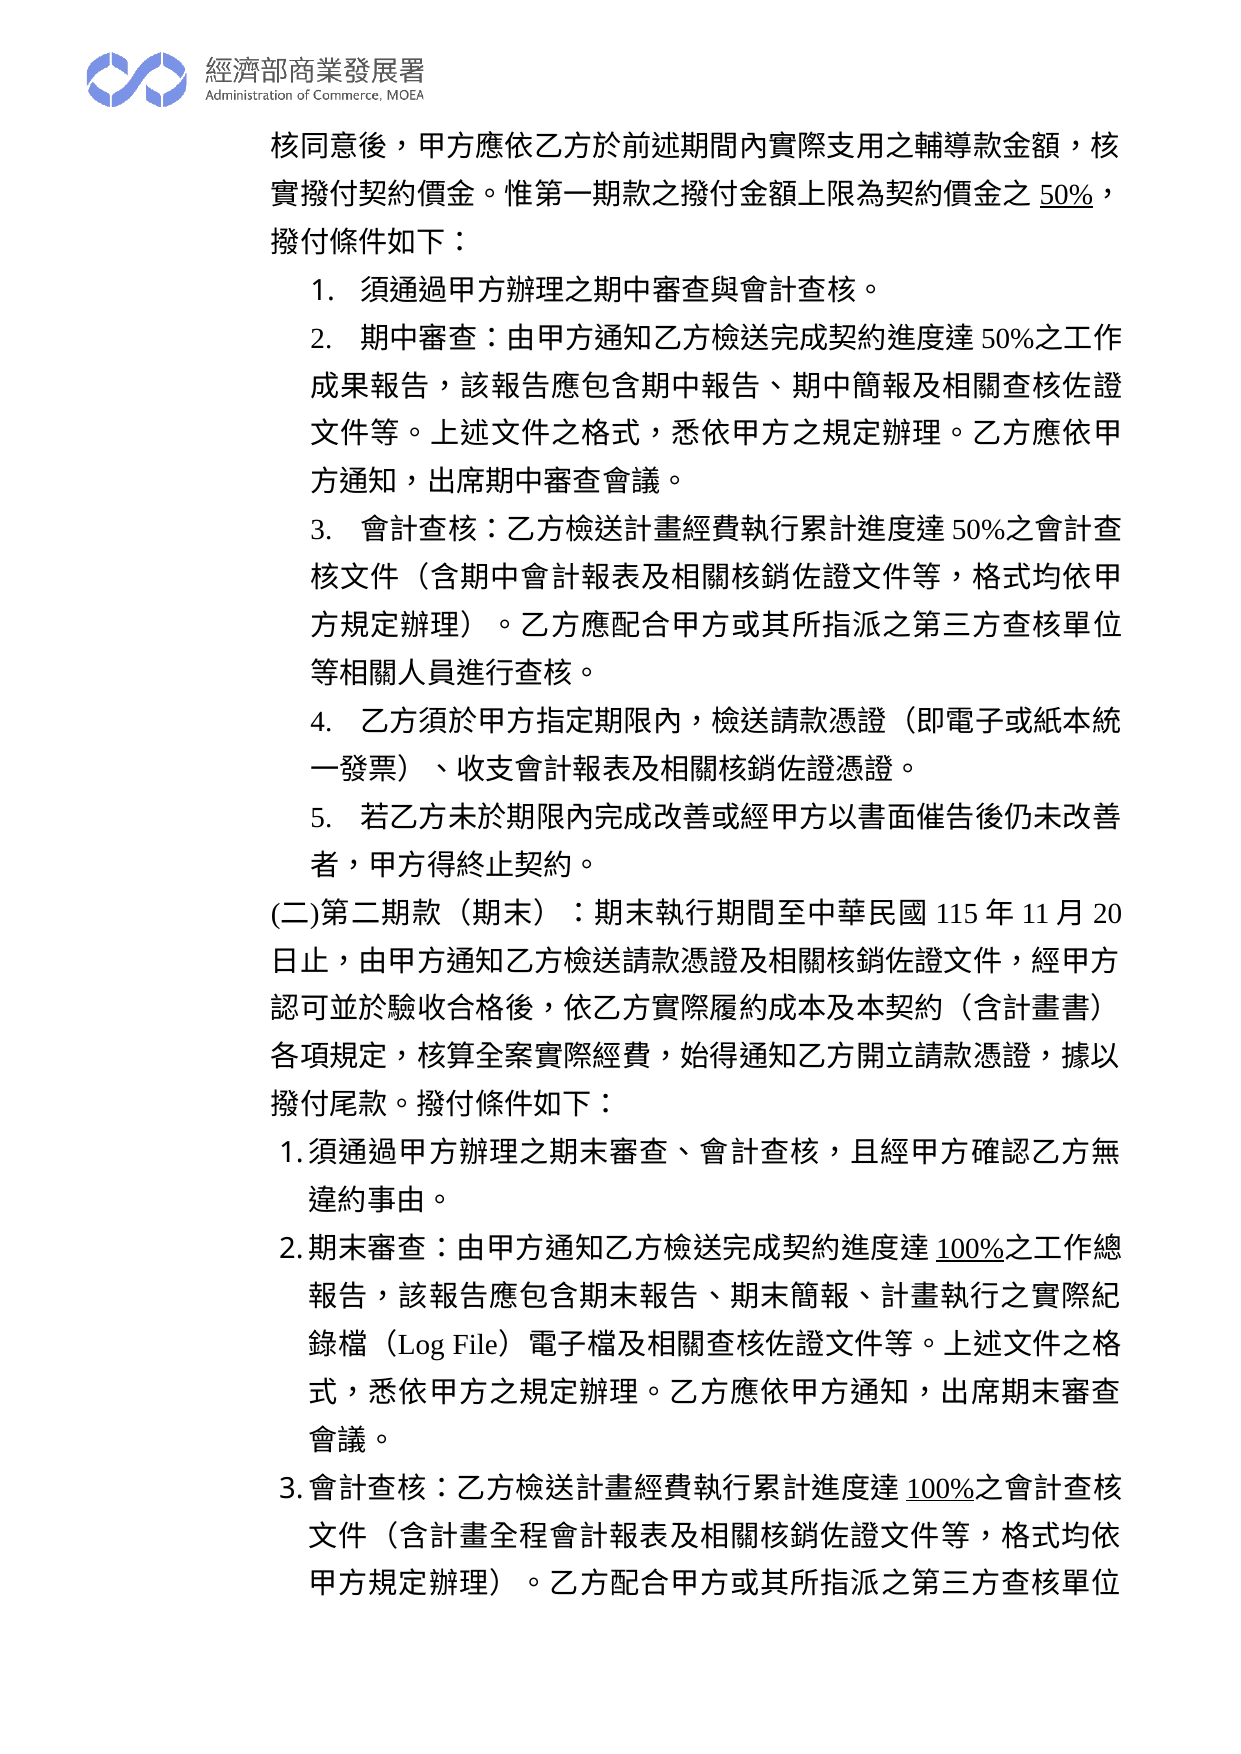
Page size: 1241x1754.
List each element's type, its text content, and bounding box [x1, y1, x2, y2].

list 期末審查：由甲方通知乙方檢送完成契約進度達100%之工作總報告，該報告應包含期末報告、期末簡報、計畫執行之實際紀錄檔（Log File）電子檔及相關查核佐證文件等。上述文件之格式，悉依甲方之規定辦理。乙方應依甲方通知，出席期末審查會議。 [279, 1220, 1122, 1460]
list 乙方須於甲方指定期限內，檢送請款憑證（即電子或紙本統一發票）、收支會計報表及相關核銷佐證憑證。 [310, 693, 1122, 789]
list 核同意後，甲方應依乙方於前述期間內實際支用之輔導款金額，核實撥付契約價金。惟第一期款之撥付金額上限為契約價金之50%，撥付條件如下： [271, 118, 1122, 262]
list 須通過甲方辦理之期末審查、會計查核，且經甲方確認乙方無違約事由。 [279, 1124, 1122, 1220]
list 若乙方未於期限內完成改善或經甲方以書面催告後仍未改善者，甲方得終止契約。 [310, 789, 1122, 885]
list 第二期款（期末）：期末執行期間至中華民國115年11月20日止，由甲方通知乙方檢送請款憑證及相關核銷佐證文件，經甲方認可並於驗收合格後，依乙方實際履約成本及本契約（含計畫書）各項規定，核算全案實際經費，始得通知乙方開立請款憑證，據以撥付尾款。撥付條件如下： [271, 885, 1122, 1124]
list 會計查核：乙方檢送計畫經費執行累計進度達50%之會計查核文件（含期中會計報表及相關核銷佐證文件等，格式均依甲方規定辦理）。乙方應配合甲方或其所指派之第三方查核單位等相關人員進行查核。 [310, 501, 1122, 693]
list 會計查核：乙方檢送計畫經費執行累計進度達100%之會計查核文件（含計畫全程會計報表及相關核銷佐證文件等，格式均依甲方規定辦理）。乙方配合甲方或其所指派之第三方查核單位 [279, 1460, 1122, 1603]
list 期中審查：由甲方通知乙方檢送完成契約進度達50%之工作成果報告，該報告應包含期中報告、期中簡報及相關查核佐證文件等。上述文件之格式，悉依甲方之規定辦理。乙方應依甲方通知，出席期中審查會議。 [310, 310, 1122, 501]
list 須通過甲方辦理之期中審查與會計查核。 [310, 262, 1122, 310]
